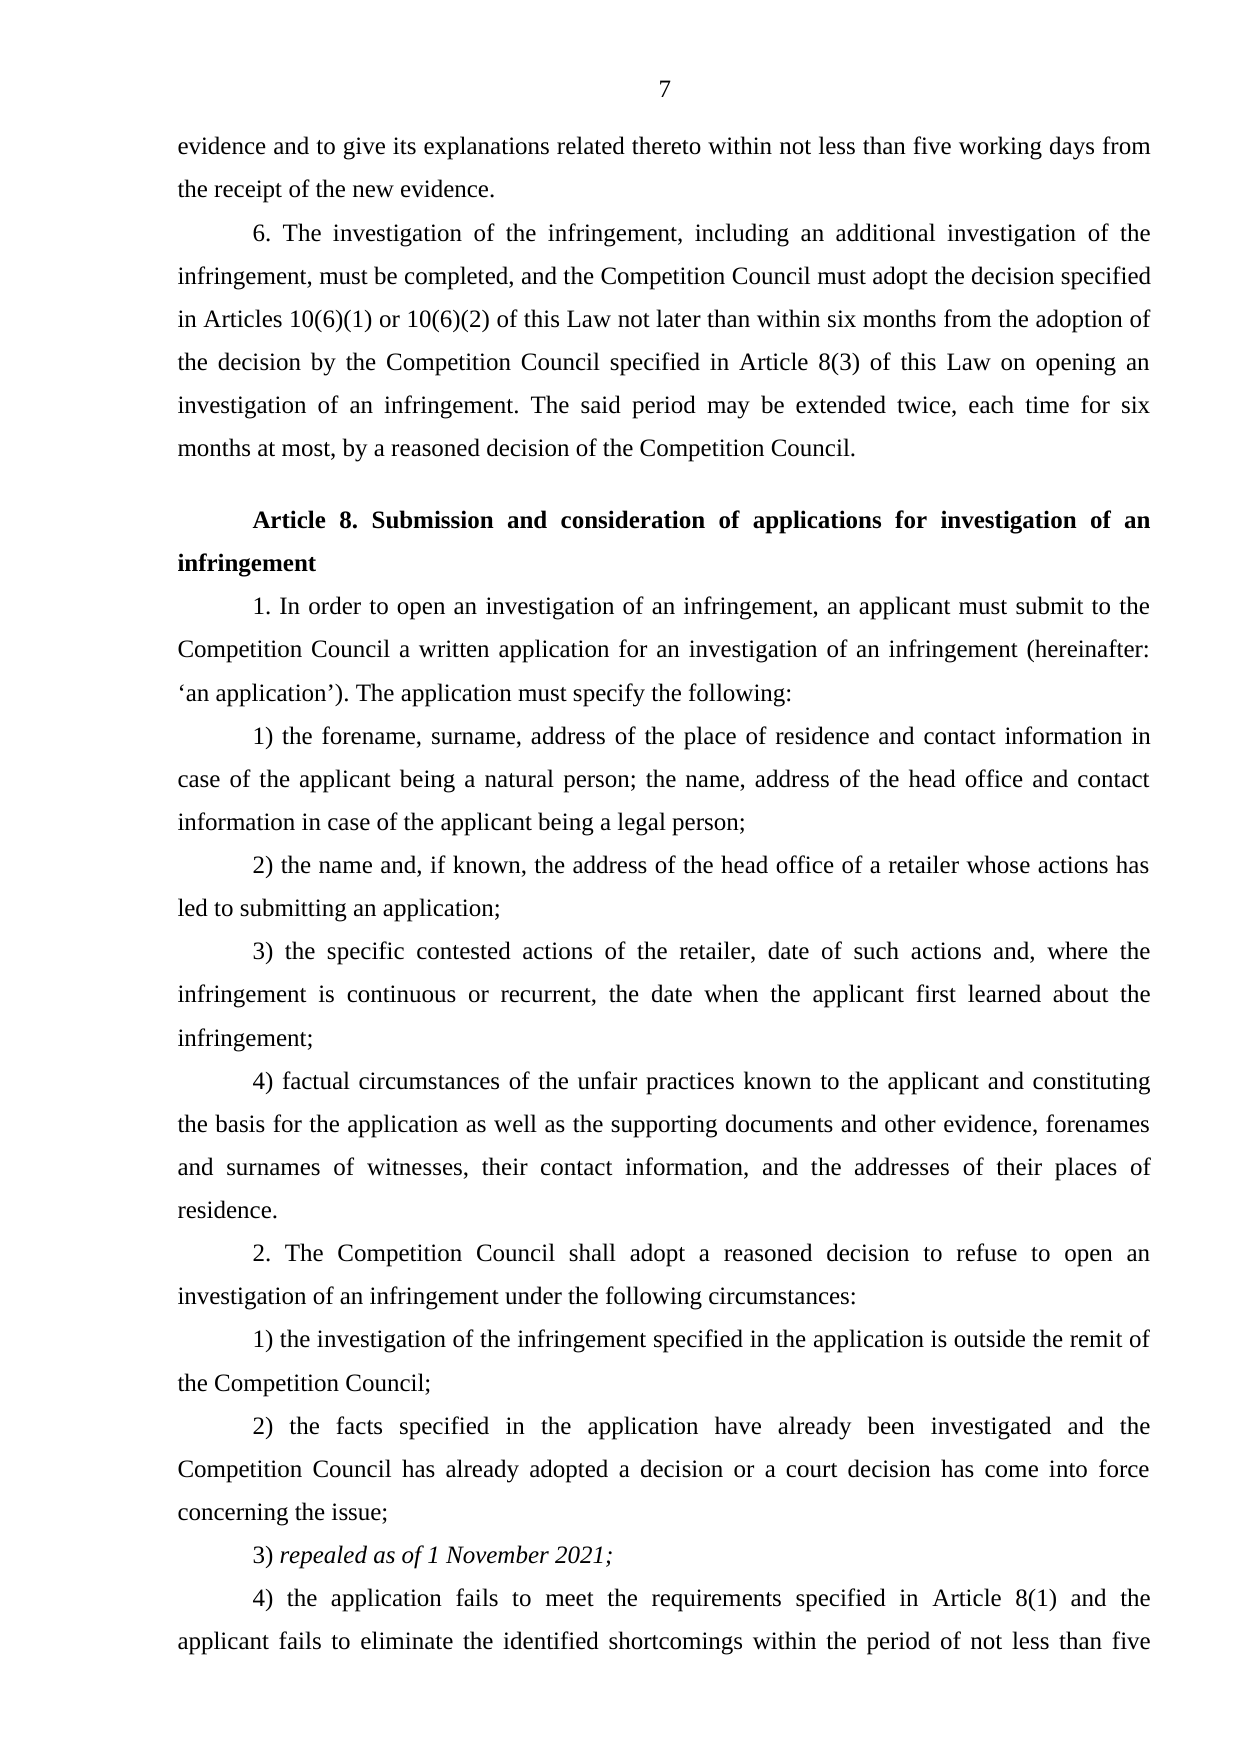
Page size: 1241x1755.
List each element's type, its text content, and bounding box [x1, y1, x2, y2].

text 2. The Competition Council shall adopt a reasoned decision to refuse to open an investigation of an infringement under the following circumstances: [177, 1238, 1152, 1310]
text Article 8. Submission and consideration of applications for investigation of an infringement [177, 505, 1152, 577]
text 1) the forename, surname, address of the place of residence and contact information in case of the applicant being a natural person; the name, address of the head office and contact information in case of the applicant being a legal person; [177, 721, 1152, 836]
text 1. In order to open an investigation of an infringement, an applicant must submit to the Competition Council a written application for an investigation of an infringement (hereinafter: ‘an application’). The application must specify the following: [177, 591, 1152, 706]
text 3) repealed as of 1 November 2021; [177, 1540, 1152, 1569]
text 2) the facts specified in the application have already been investigated and the Competition Council has already adopted a decision or a court decision has come into force concerning the issue; [177, 1411, 1152, 1526]
text 4) factual circumstances of the unfair practices known to the applicant and constituting the basis for the application as well as the supporting documents and other evidence, forenames and surnames of witnesses, their contact information, and the addresses of their places of residence. [177, 1066, 1152, 1224]
text 2) the name and, if known, the address of the head office of a retailer whose actions has led to submitting an application; [177, 850, 1152, 922]
text 1) the investigation of the infringement specified in the application is outside the remit of the Competition Council; [177, 1324, 1152, 1396]
text 4) the application fails to meet the requirements specified in Article 8(1) and the applicant fails to eliminate the identified shortcomings within the period of not less than five [177, 1583, 1152, 1655]
text 3) the specific contested actions of the retailer, date of such actions and, where the infringement is continuous or recurrent, the date when the applicant first learned about the infringement; [177, 936, 1152, 1051]
text evidence and to give its explanations related thereto within not less than five working days from the receipt of the new evidence. [177, 131, 1152, 203]
text 6. The investigation of the infringement, including an additional investigation of the infringement, must be completed, and the Competition Council must adopt the decision specified in Articles 10(6)(1) or 10(6)(2) of this Law not later than within six months from the adoption of the decision by the Competition Council specified in Article 8(3) of this Law on opening an investigation of an infringement. The said period may be extended twice, each time for six months at most, by a reasoned decision of the Competition Council. [177, 218, 1152, 462]
